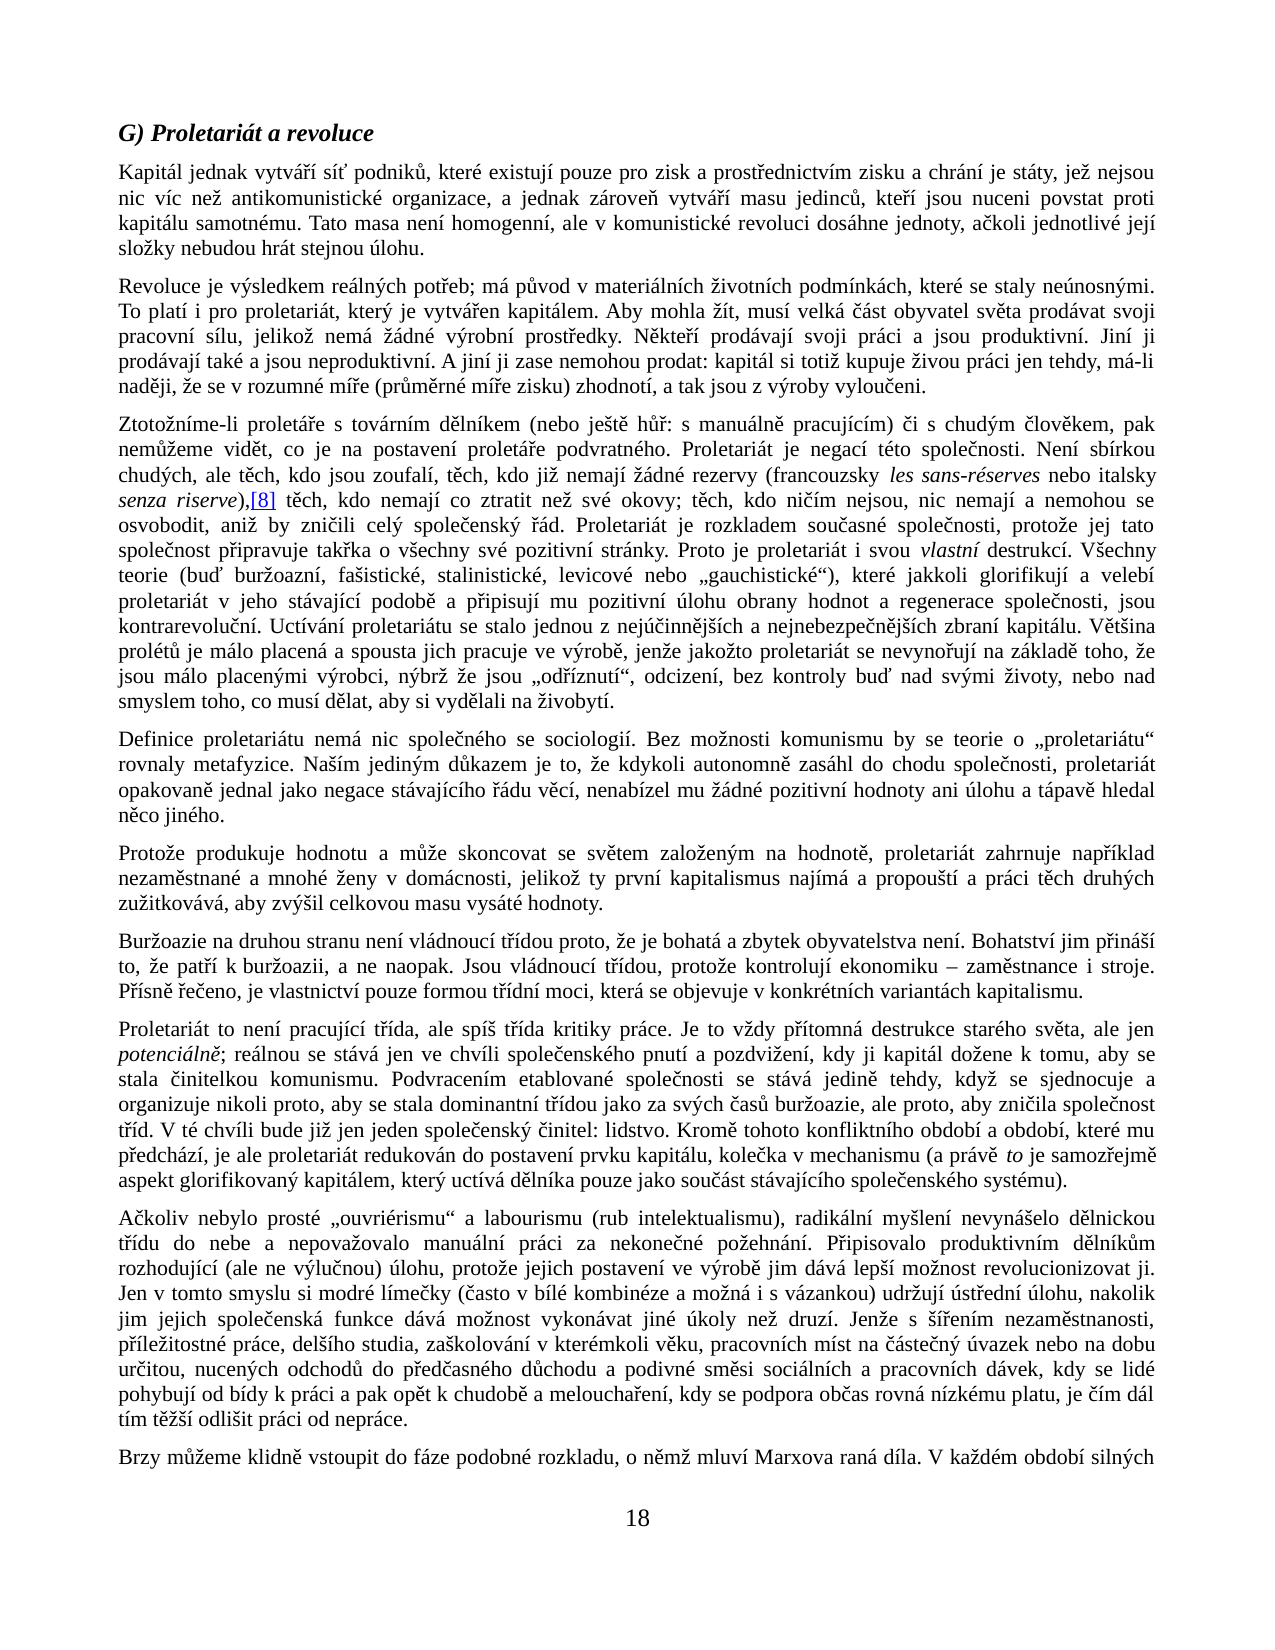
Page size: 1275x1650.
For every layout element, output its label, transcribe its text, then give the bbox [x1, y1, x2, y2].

subtitle G) Proletariát a revoluce [118, 118, 1157, 147]
text Proletariát to není pracující třída, ale spíš třída kritiky práce. Je to vždy přítomná destrukce starého světa, ale jen potenciálně; reálnou se stává jen ve chvíli společenského pnutí a pozdvižení, kdy ji kapitál dožene k tomu, aby se stala činitelkou komunismu. Podvracením etablované společnosti se stává jedině tehdy, když se sjednocuje a organizuje nikoli proto, aby se stala dominantní třídou jako za svých časů buržoazie, ale proto, aby zničila společnost tříd. V té chvíli bude již jen jeden společenský činitel: lidstvo. Kromě tohoto konfliktního období a období, které mu předchází, je ale proletariát redukován do postavení prvku kapitálu, kolečka v mechanismu (a právě to je samozřejmě aspekt glorifikovaný kapitálem, který uctívá dělníka pouze jako součást stávajícího společenského systému). [118, 1016, 1157, 1192]
text Ztotožníme-li proletáře s továrním dělníkem (nebo ještě hůř: s manuálně pracujícím) či s chudým člověkem, pak nemůžeme vidět, co je na postavení proletáře podvratného. Proletariát je negací této společnosti. Není sbírkou chudých, ale těch, kdo jsou zoufalí, těch, kdo již nemají žádné rezervy (francouzsky les sans-réserves nebo italsky senza riserve),[8] těch, kdo nemají co ztratit než své okovy; těch, kdo ničím nejsou, nic nemají a nemohou se osvobodit, aniž by zničili celý společenský řád. Proletariát je rozkladem současné společnosti, protože jej tato společnost připravuje takřka o všechny své pozitivní stránky. Proto je proletariát i svou vlastní destrukcí. Všechny teorie (buď buržoazní, fašistické, stalinistické, levicové nebo „gauchistické“), které jakkoli glorifikují a velebí proletariát v jeho stávající podobě a připisují mu pozitivní úlohu obrany hodnot a regenerace společnosti, jsou kontrarevoluční. Uctívání proletariátu se stalo jednou z nejúčinnějších a nejnebezpečnějších zbraní kapitálu. Většina prolétů je málo placená a spousta jich pracuje ve výrobě, jenže jakožto proletariát se nevynořují na základě toho, že jsou málo placenými výrobci, nýbrž že jsou „odříznutí“, odcizení, bez kontroly buď nad svými životy, nebo nad smyslem toho, co musí dělat, aby si vydělali na živobytí. [118, 411, 1157, 714]
text Brzy můžeme klidně vstoupit do fáze podobné rozkladu, o němž mluví Marxova raná díla. V každém období silných [118, 1444, 1157, 1469]
text Protože produkuje hodnotu a může skoncovat se světem založeným na hodnotě, proletariát zahrnuje například nezaměstnané a mnohé ženy v domácnosti, jelikož ty první kapitalismus najímá a propouští a práci těch druhých zužitkovává, aby zvýšil celkovou masu vysáté hodnoty. [118, 839, 1157, 915]
text Kapitál jednak vytváří síť podniků, které existují pouze pro zisk a prostřednictvím zisku a chrání je státy, jež nejsou nic víc než antikomunistické organizace, a jednak zároveň vytváří masu jedinců, kteří jsou nuceni povstat proti kapitálu samotnému. Tato masa není homogenní, ale v komunistické revoluci dosáhne jednoty, ačkoli jednotlivé její složky nebudou hrát stejnou úlohu. [118, 159, 1157, 260]
text Buržoazie na druhou stranu není vládnoucí třídou proto, že je bohatá a zbytek obyvatelstva není. Bohatství jim přináší to, že patří k buržoazii, a ne naopak. Jsou vládnoucí třídou, protože kontrolují ekonomiku – zaměstnance i stroje. Přísně řečeno, je vlastnictví pouze formou třídní moci, která se objevuje v konkrétních variantách kapitalismu. [118, 928, 1157, 1003]
text Definice proletariátu nemá nic společného se sociologií. Bez možnosti komunismu by se teorie o „proletariátu“ rovnaly metafyzice. Naším jediným důkazem je to, že kdykoli autonomně zasáhl do chodu společnosti, proletariát opakovaně jednal jako negace stávajícího řádu věcí, nenabízel mu žádné pozitivní hodnoty ani úlohu a tápavě hledal něco jiného. [118, 726, 1157, 827]
text Revoluce je výsledkem reálných potřeb; má původ v materiálních životních podmínkách, které se staly neúnosnými. To platí i pro proletariát, který je vytvářen kapitálem. Aby mohla žít, musí velká část obyvatel světa prodávat svoji pracovní sílu, jelikož nemá žádné výrobní prostředky. Někteří prodávají svoji práci a jsou produktivní. Jiní ji prodávají také a jsou neproduktivní. A jiní ji zase nemohou prodat: kapitál si totiž kupuje živou práci jen tehdy, má-li naději, že se v rozumné míře (průměrné míře zisku) zhodnotí, a tak jsou z výroby vyloučeni. [118, 273, 1157, 399]
text Ačkoliv nebylo prosté „ouvriérismu“ a labourismu (rub intelektualismu), radikální myšlení nevynášelo dělnickou třídu do nebe a nepovažovalo manuální práci za nekonečné požehnání. Připisovalo produktivním dělníkům rozhodující (ale ne výlučnou) úlohu, protože jejich postavení ve výrobě jim dává lepší možnost revolucionizovat ji. Jen v tomto smyslu si modré límečky (často v bílé kombinéze a možná i s vázankou) udržují ústřední úlohu, nakolik jim jejich společenská funkce dává možnost vykonávat jiné úkoly než druzí. Jenže s šířením nezaměstnanosti, příležitostné práce, delšího studia, zaškolování v kterémkoli věku, pracovních míst na částečný úvazek nebo na dobu určitou, nucených odchodů do předčasného důchodu a podivné směsi sociálních a pracovních dávek, kdy se lidé pohybují od bídy k práci a pak opět k chudobě a melouchaření, kdy se podpora občas rovná nízkému platu, je čím dál tím těžší odlišit práci od nepráce. [118, 1205, 1157, 1432]
